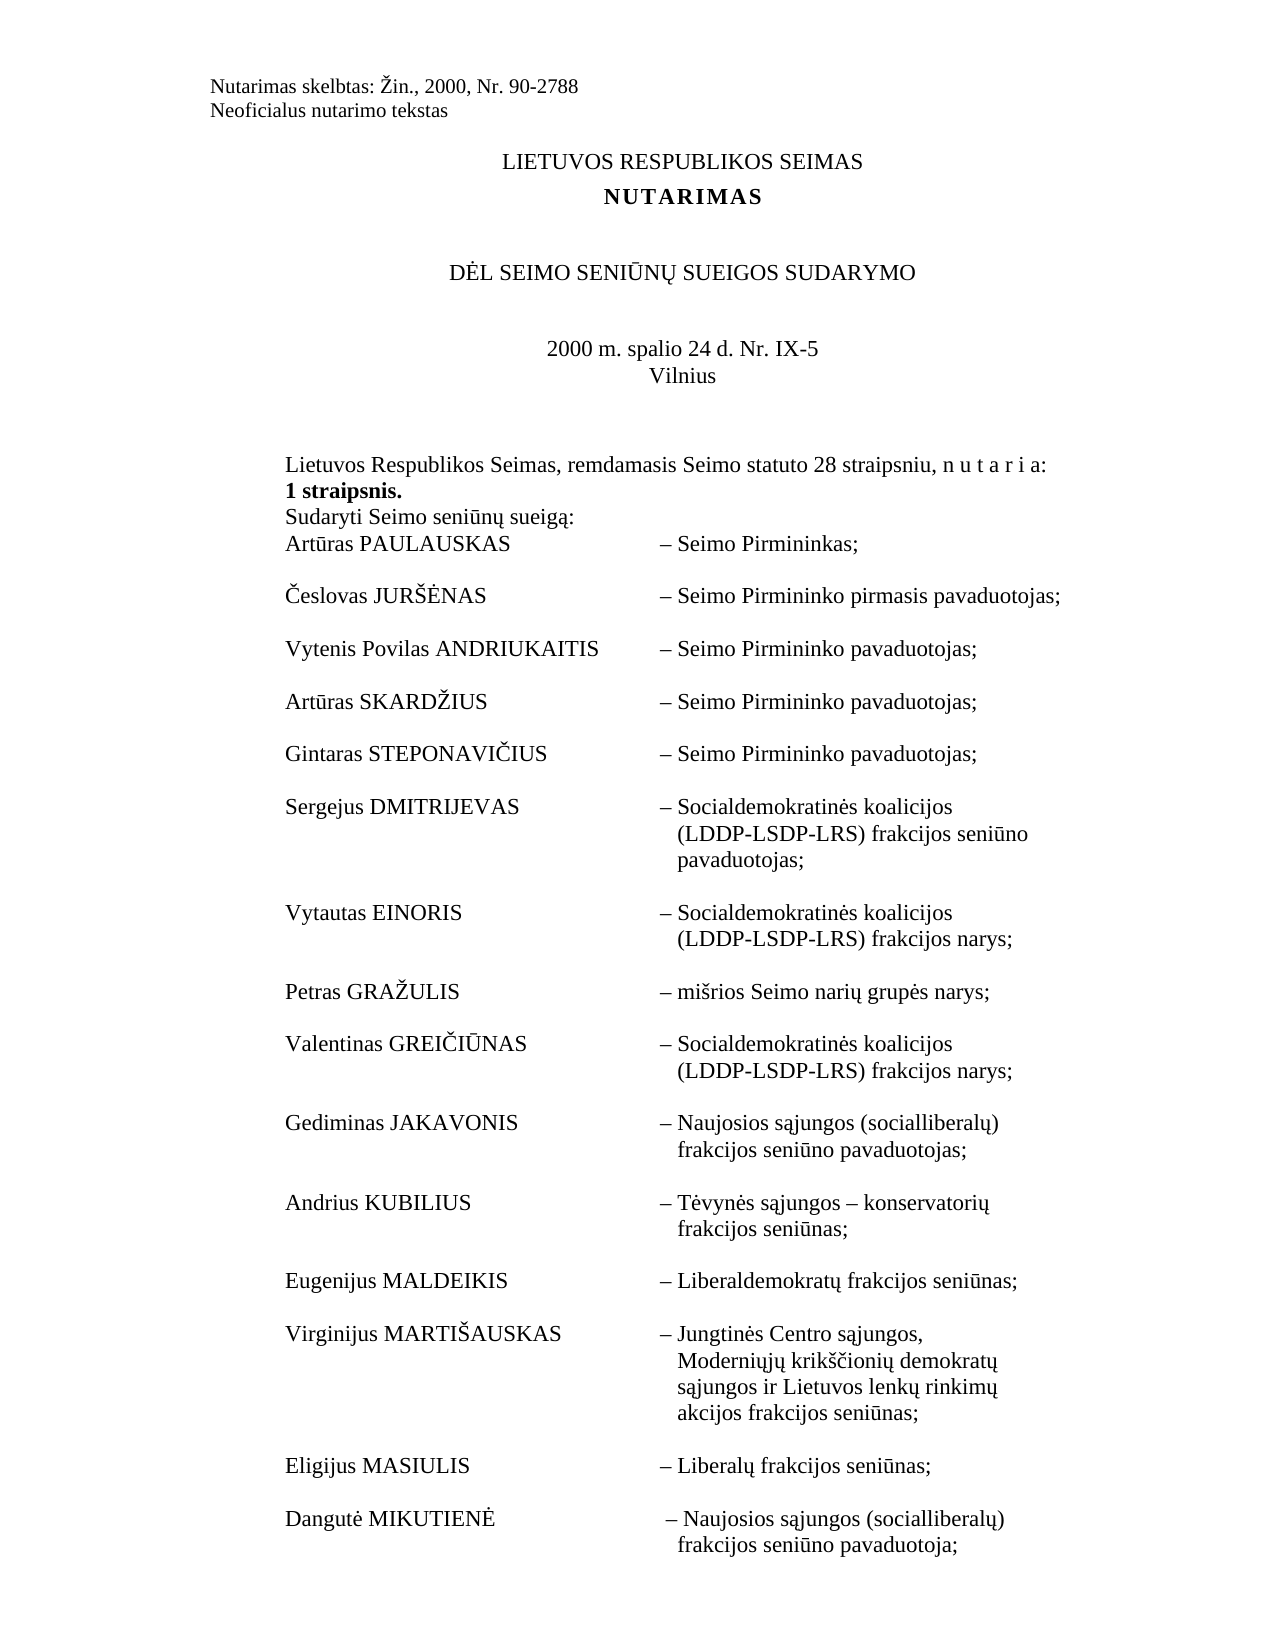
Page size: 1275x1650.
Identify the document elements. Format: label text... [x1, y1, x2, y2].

text Vytenis Povilas ANDRIUKAITIS – Seimo Pirmininko pavaduotojas; [210, 635, 1155, 661]
text DĖL SEIMO SENIŪNŲ SUEIGOS SUDARYMO [210, 259, 1155, 285]
text Gediminas JAKAVONIS – Naujosios sąjungos (socialliberalų) [210, 1109, 1155, 1136]
text Petras GRAŽULIS – mišrios Seimo narių grupės narys; [210, 978, 1155, 1004]
text Valentinas GREIČIŪNAS – Socialdemokratinės koalicijos [210, 1030, 1155, 1057]
text Dangutė MIKUTIENĖ – Naujosios sąjungos (socialliberalų) [210, 1505, 1155, 1531]
text Gintaras STEPONAVIČIUS – Seimo Pirmininko pavaduotojas; [210, 741, 1155, 767]
text Neoficialus nutarimo tekstas [210, 98, 1155, 122]
text Sergejus DMITRIJEVAS – Socialdemokratinės koalicijos [210, 793, 1155, 819]
text Eugenijus MALDEIKIS – Liberaldemokratų frakcijos seniūnas; [210, 1268, 1155, 1294]
text Artūras SKARDŽIUS – Seimo Pirmininko pavaduotojas; [210, 688, 1155, 714]
text frakcijos seniūno pavaduotoja; [210, 1531, 1155, 1557]
text (LDDP-LSDP-LRS) frakcijos narys; [285, 1057, 1155, 1083]
text (LDDP-LSDP-LRS) frakcijos seniūno [210, 819, 1155, 846]
text Lietuvos Respublikos Seimas, remdamasis Seimo statuto 28 straipsniu, n u t a r i a: [210, 451, 1155, 477]
text 2000 m. spalio 24 d. Nr. IX-5 Vilnius [210, 335, 1155, 388]
text frakcijos seniūno pavaduotojas; [210, 1136, 1155, 1162]
text 1 straipsnis. [210, 477, 1155, 503]
text Sudaryti Seimo seniūnų sueigą: [210, 503, 1155, 530]
text pavaduotojas; [210, 846, 1155, 872]
text Andrius KUBILIUS – Tėvynės sąjungos – konservatorių [210, 1188, 1155, 1215]
text Artūras PAULAUSKAS – Seimo Pirmininkas; [210, 530, 1155, 556]
text Virginijus MARTIŠAUSKAS – Jungtinės Centro sąjungos, [210, 1320, 1155, 1347]
text (LDDP-LSDP-LRS) frakcijos narys; [210, 925, 1155, 951]
text Nutarimas skelbtas: Žin., 2000, Nr. 90-2788 [210, 73, 1155, 98]
text frakcijos seniūnas; [210, 1215, 1155, 1241]
text NUTARIMAS [210, 183, 1155, 209]
text LIETUVOS RESPUBLIKOS SEIMAS [210, 148, 1155, 174]
text sąjungos ir Lietuvos lenkų rinkimų [210, 1373, 1155, 1399]
text Česlovas JURŠĖNAS – Seimo Pirmininko pirmasis pavaduotojas; [210, 582, 1155, 609]
text akcijos frakcijos seniūnas; [210, 1399, 1155, 1426]
text Eligijus MASIULIS – Liberalų frakcijos seniūnas; [210, 1452, 1155, 1478]
text Moderniųjų krikščionių demokratų [210, 1347, 1155, 1373]
text Vytautas EINORIS – Socialdemokratinės koalicijos [210, 899, 1155, 925]
